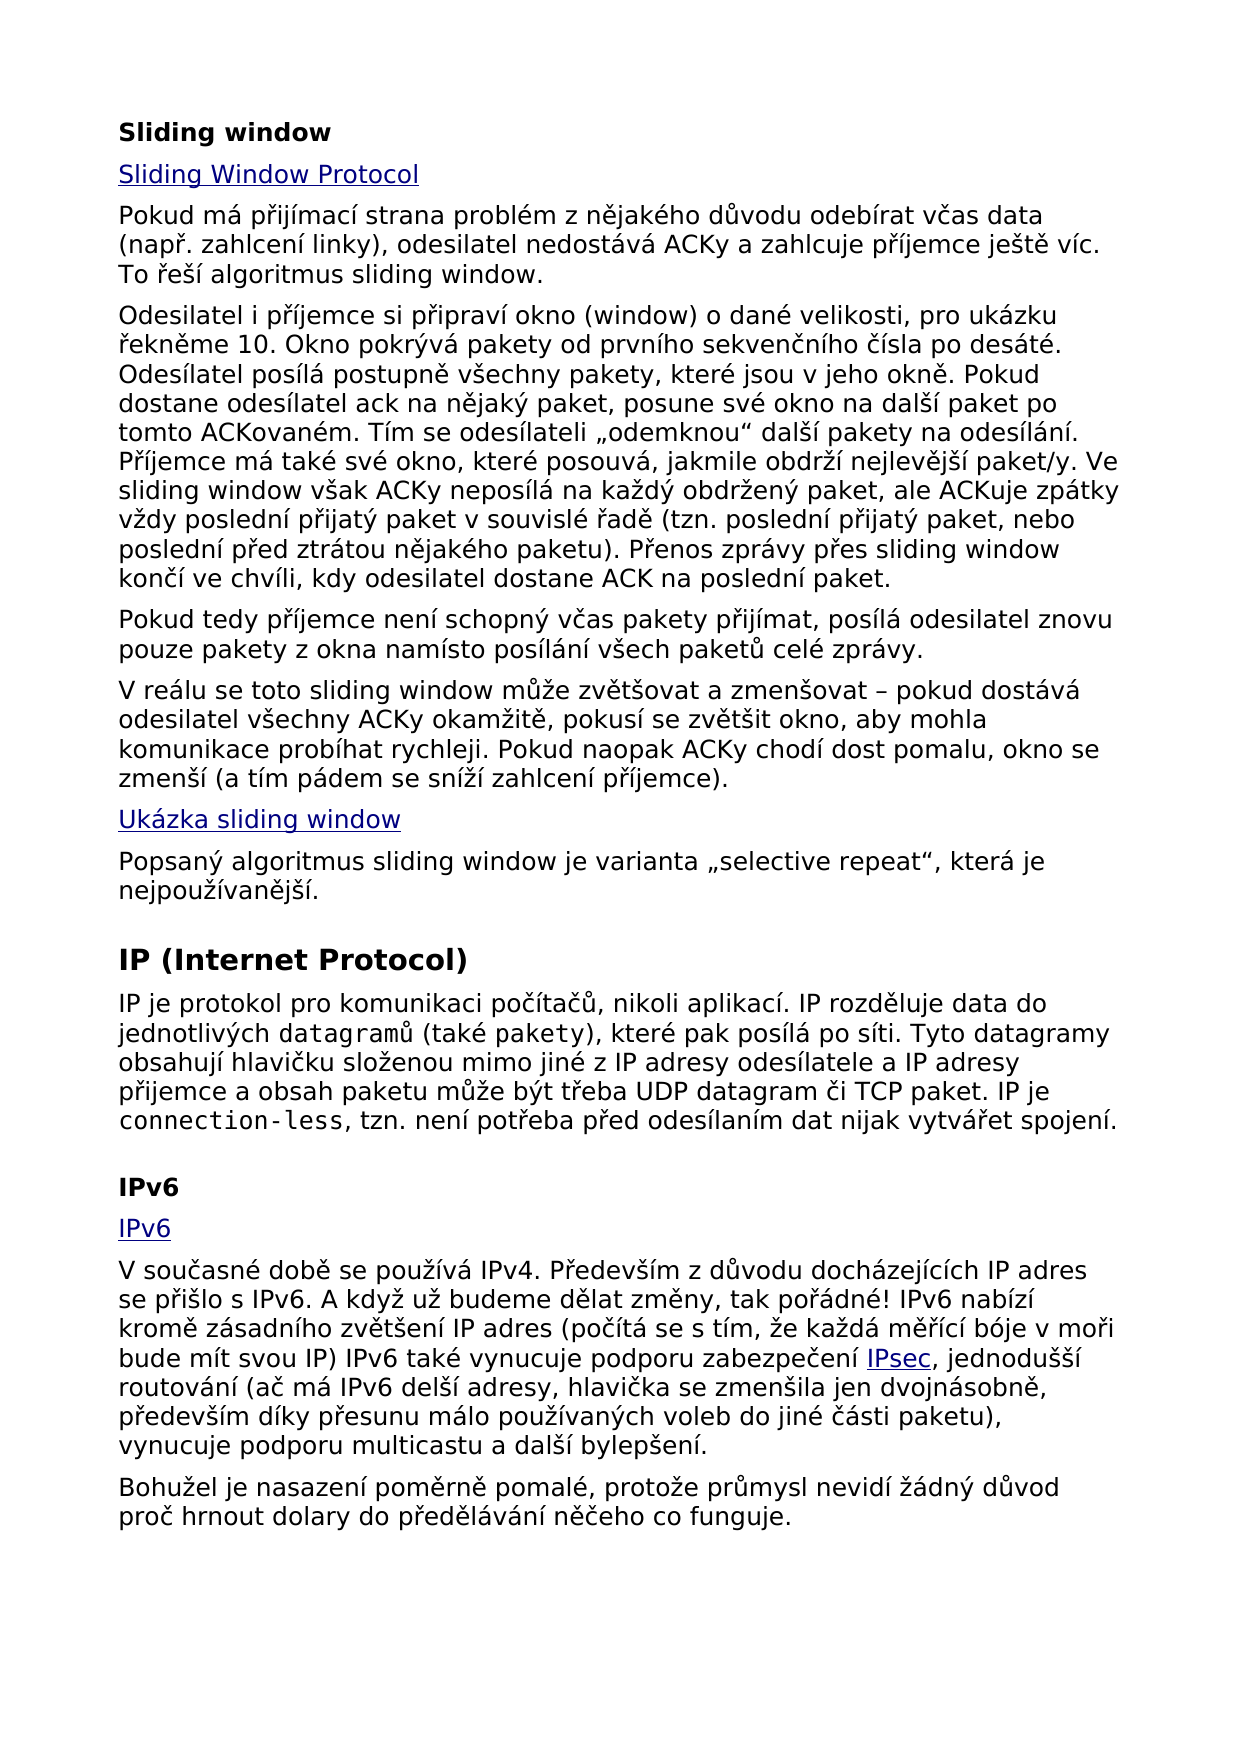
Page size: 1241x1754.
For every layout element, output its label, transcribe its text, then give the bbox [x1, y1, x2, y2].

text IP je protokol pro komunikaci počítačů, nikoli aplikací. IP rozděluje data do jednotlivých datagramů (také pakety), které pak posílá po síti. Tyto datagramy obsahují hlavičku složenou mimo jiné z IP adresy odesílatele a IP adresy přijemce a obsah paketu může být třeba UDP datagram či TCP paket. IP je connection-less, tzn. není potřeba před odesílaním dat nijak vytvářet spojení. [118, 989, 1122, 1135]
text Pokud má přijímací strana problém z nějakého důvodu odebírat včas data (např. zahlcení linky), odesilatel nedostává ACKy a zahlcuje příjemce ještě víc. To řeší algoritmus sliding window. [118, 201, 1122, 289]
text Sliding Window Protocol [118, 160, 1122, 189]
text V reálu se toto sliding window může zvětšovat a zmenšovat – pokud dostává odesilatel všechny ACKy okamžitě, pokusí se zvětšit okno, aby mohla komunikace probíhat rychleji. Pokud naopak ACKy chodí dost pomalu, okno se zmenší (a tím pádem se sníží zahlcení příjemce). [118, 676, 1122, 793]
text Bohužel je nasazení poměrně pomalé, protože průmysl nevidí žádný důvod proč hrnout dolary do předělávání něčeho co funguje. [118, 1473, 1122, 1531]
subtitle IP (Internet Protocol) [118, 943, 1122, 977]
text V současné době se používá IPv4. Především z důvodu docházejících IP adres se přišlo s IPv6. A když už budeme dělat změny, tak pořádné! IPv6 nabízí kromě zásadního zvětšení IP adres (počítá se s tím, že každá měřící bóje v moři bude mít svou IP) IPv6 také vynucuje podporu zabezpečení IPsec, jednodušší routování (ač má IPv6 delší adresy, hlavička se zmenšila jen dvojnásobně, především díky přesunu málo používaných voleb do jiné části paketu), vynucuje podporu multicastu a další bylepšení. [118, 1256, 1122, 1460]
text IPv6 [118, 1214, 1122, 1244]
text Odesilatel i příjemce si připraví okno (window) o dané velikosti, pro ukázku řekněme 10. Okno pokrývá pakety od prvního sekvenčního čísla po desáté. Odesílatel posílá postupně všechny pakety, které jsou v jeho okně. Pokud dostane odesílatel ack na nějaký paket, posune své okno na další paket po tomto ACKovaném. Tím se odesílateli „odemknou“ další pakety na odesílání. Příjemce má také své okno, které posouvá, jakmile obdrží nejlevější paket/y. Ve sliding window však ACKy neposílá na každý obdržený paket, ale ACKuje zpátky vždy poslední přijatý paket v souvislé řadě (tzn. poslední přijatý paket, nebo poslední před ztrátou nějakého paketu). Přenos zprávy přes sliding window končí ve chvíli, kdy odesilatel dostane ACK na poslední paket. [118, 301, 1122, 593]
text Pokud tedy příjemce není schopný včas pakety přijímat, posílá odesilatel znovu pouze pakety z okna namísto posílání všech paketů celé zprávy. [118, 606, 1122, 664]
subtitle Sliding window [118, 118, 1122, 147]
text Popsaný algoritmus sliding window je varianta „selective repeat“, která je nejpoužívanější. [118, 847, 1122, 906]
text Ukázka sliding window [118, 806, 1122, 835]
subtitle IPv6 [118, 1173, 1122, 1202]
